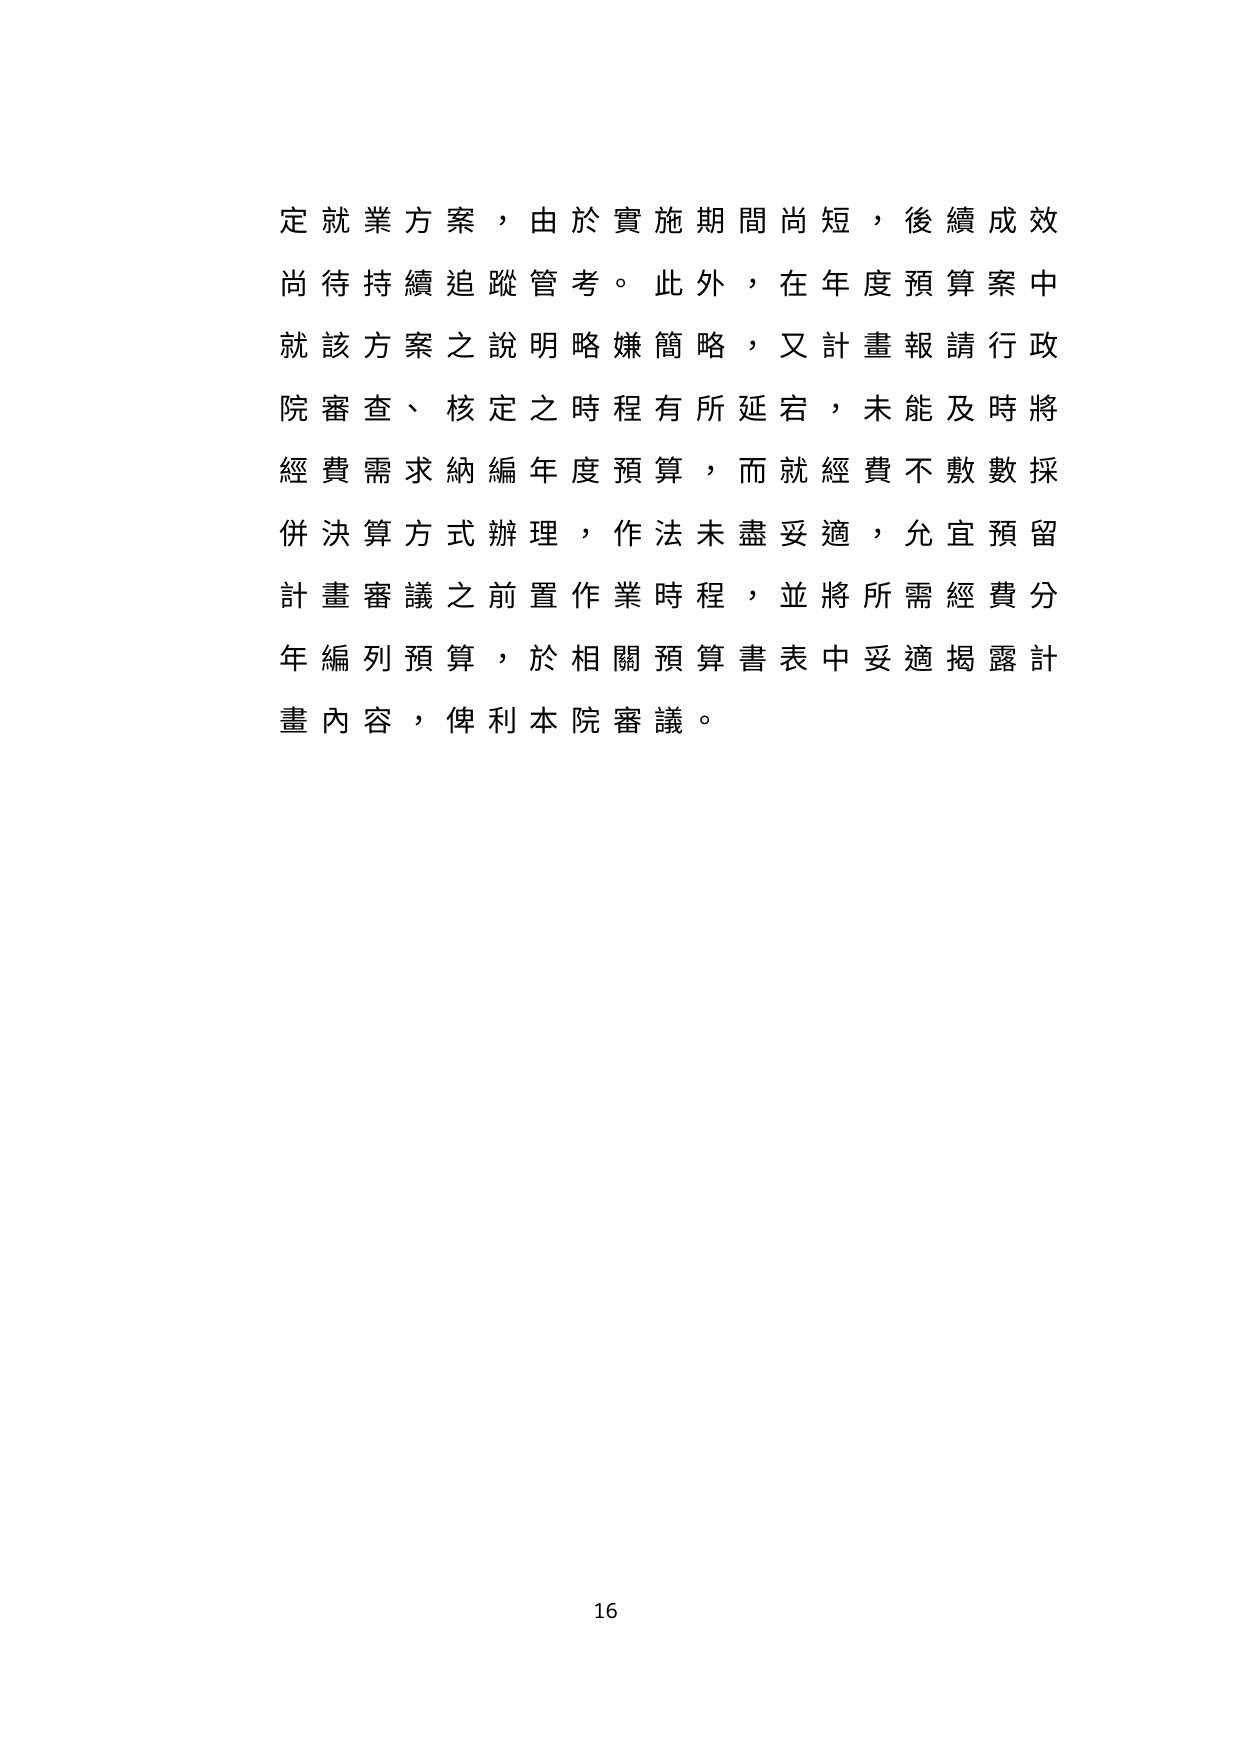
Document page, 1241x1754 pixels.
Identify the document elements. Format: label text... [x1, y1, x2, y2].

text 定就業方案，由於實施期間尚短，後續成效尚待持續追蹤管考。此外，在年度預算案中就該方案之說明略嫌簡略，又計畫報請行政院審查、核定之時程有所延宕，未能及時將經費需求納編年度預算，而就經費不敷數採併決算方式辦理，作法未盡妥適，允宜預留計畫審議之前置作業時程，並將所需經費分年編列預算，於相關預算書表中妥適揭露計畫內容，俾利本院審議。 [249, 177, 1065, 740]
